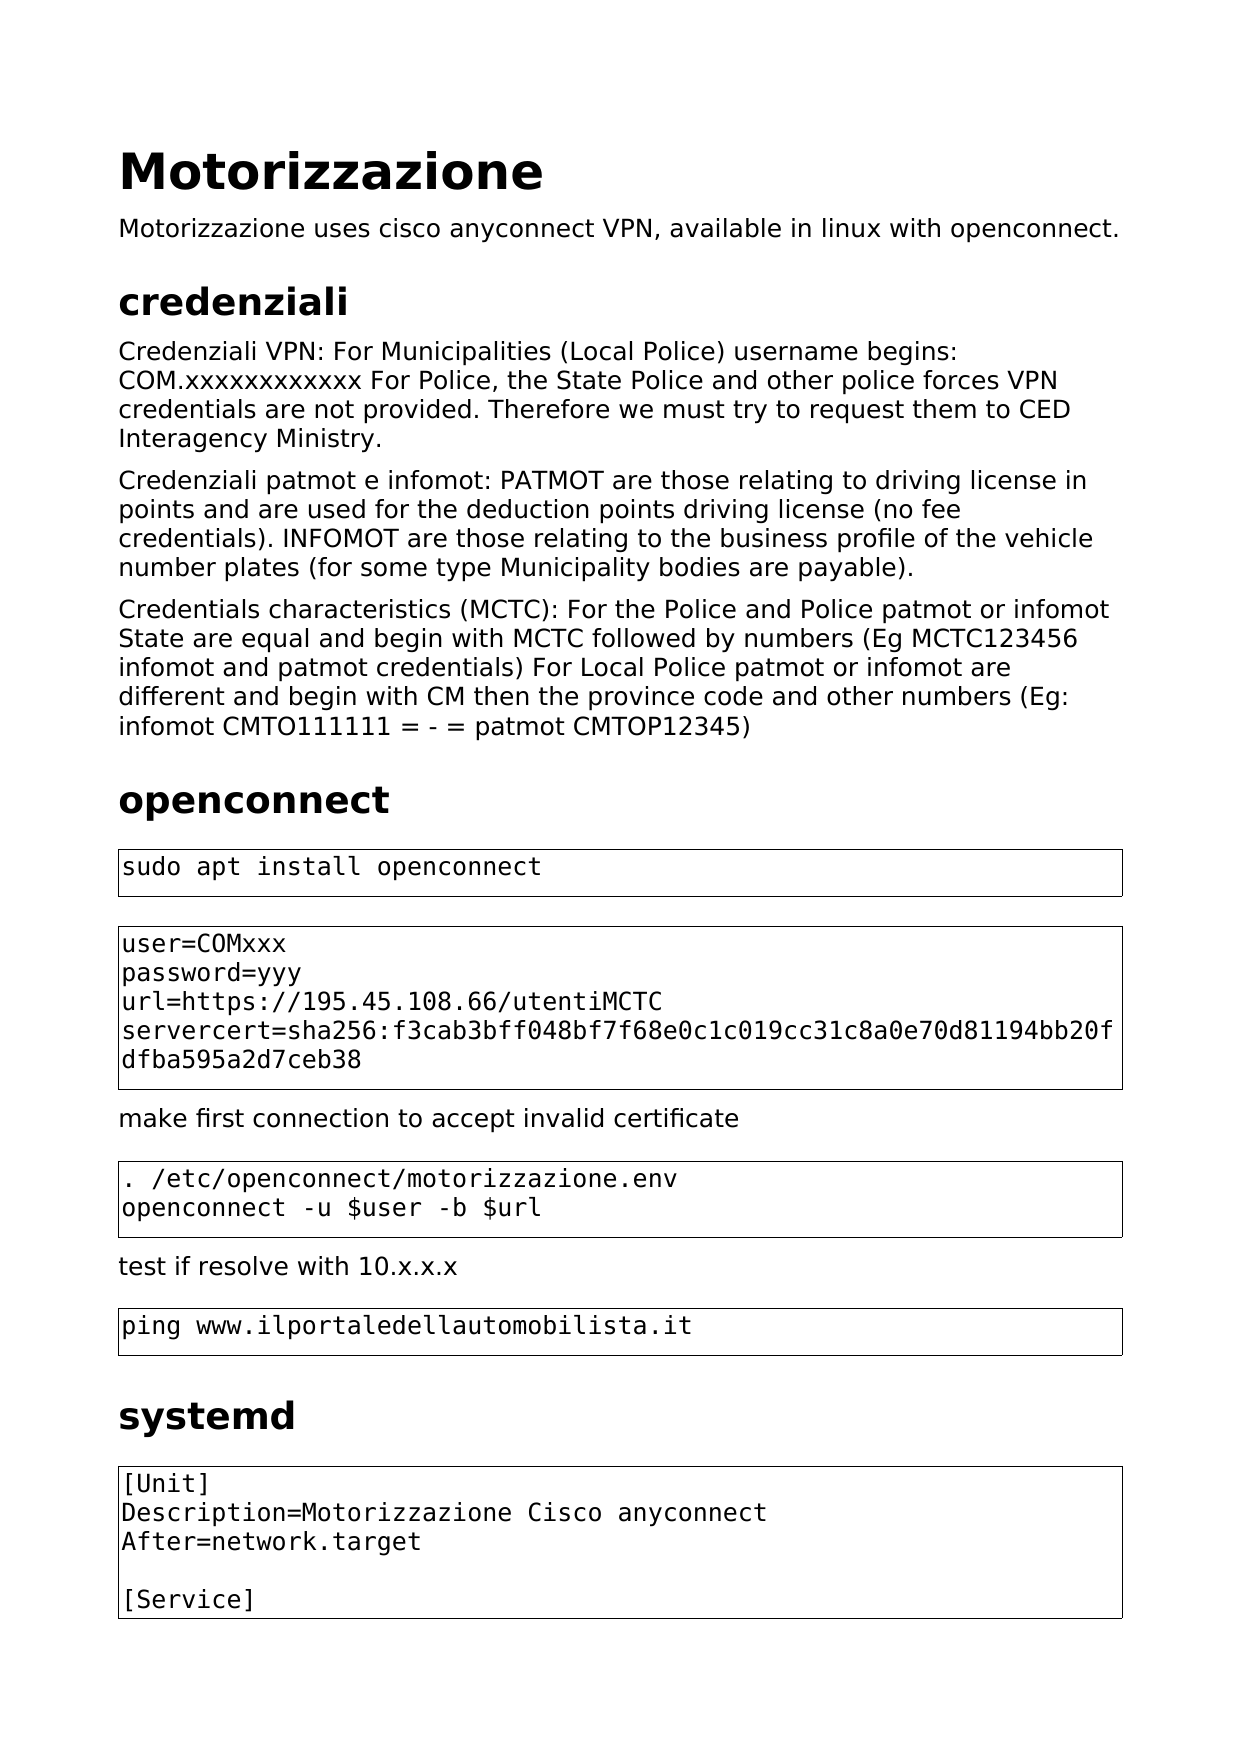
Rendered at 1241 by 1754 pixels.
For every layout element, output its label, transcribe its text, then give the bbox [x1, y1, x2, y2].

table_header sudo apt install openconnect [119, 850, 1122, 896]
text Credentials characteristics (MCTC): For the Police and Police patmot or infomot State are equal and begin with MCTC followed by numbers (Eg MCTC123456 infomot and patmot credentials) For Local Police patmot or infomot are different and begin with CM then the province code and other numbers (Eg: infomot CMTO111111 = - = patmot CMTOP12345) [118, 595, 1122, 741]
table_header user=COMxxx password=yyy url=https://195.45.108.66/utentiMCTC servercert=sha256:f3cab3bff048bf7f68e0c1c019cc31c8a0e70d81194bb20fdfba595a2d7ceb38 [119, 927, 1122, 1089]
text Credenziali patmot e infomot: PATMOT are those relating to driving license in points and are used for the deduction points driving license (no fee credentials). INFOMOT are those relating to the business profile of the vehicle number plates (for some type Municipality bodies are payable). [118, 466, 1122, 582]
subtitle Motorizzazione [118, 143, 1122, 201]
table_header . /etc/openconnect/motorizzazione.env openconnect -u $user -b $url [119, 1162, 1122, 1237]
text make first connection to accept invalid certificate [118, 1104, 1122, 1133]
text test if resolve with 10.x.x.x [118, 1252, 1122, 1281]
table_header ping www.ilportaledellautomobilista.it [119, 1309, 1122, 1355]
text Motorizzazione uses cisco anyconnect VPN, available in linux with openconnect. [118, 214, 1122, 243]
subtitle openconnect [118, 778, 1122, 822]
subtitle credenziali [118, 281, 1122, 324]
table_header [Unit] Description=Motorizzazione Cisco anyconnect After=network.target [Service] [119, 1467, 1122, 1618]
subtitle systemd [118, 1395, 1122, 1438]
text Credenziali VPN: For Municipalities (Local Police) username begins: COM.xxxxxxxxxxxx For Police, the State Police and other police forces VPN credentials are not provided. Therefore we must try to request them to CED Interagency Ministry. [118, 337, 1122, 453]
